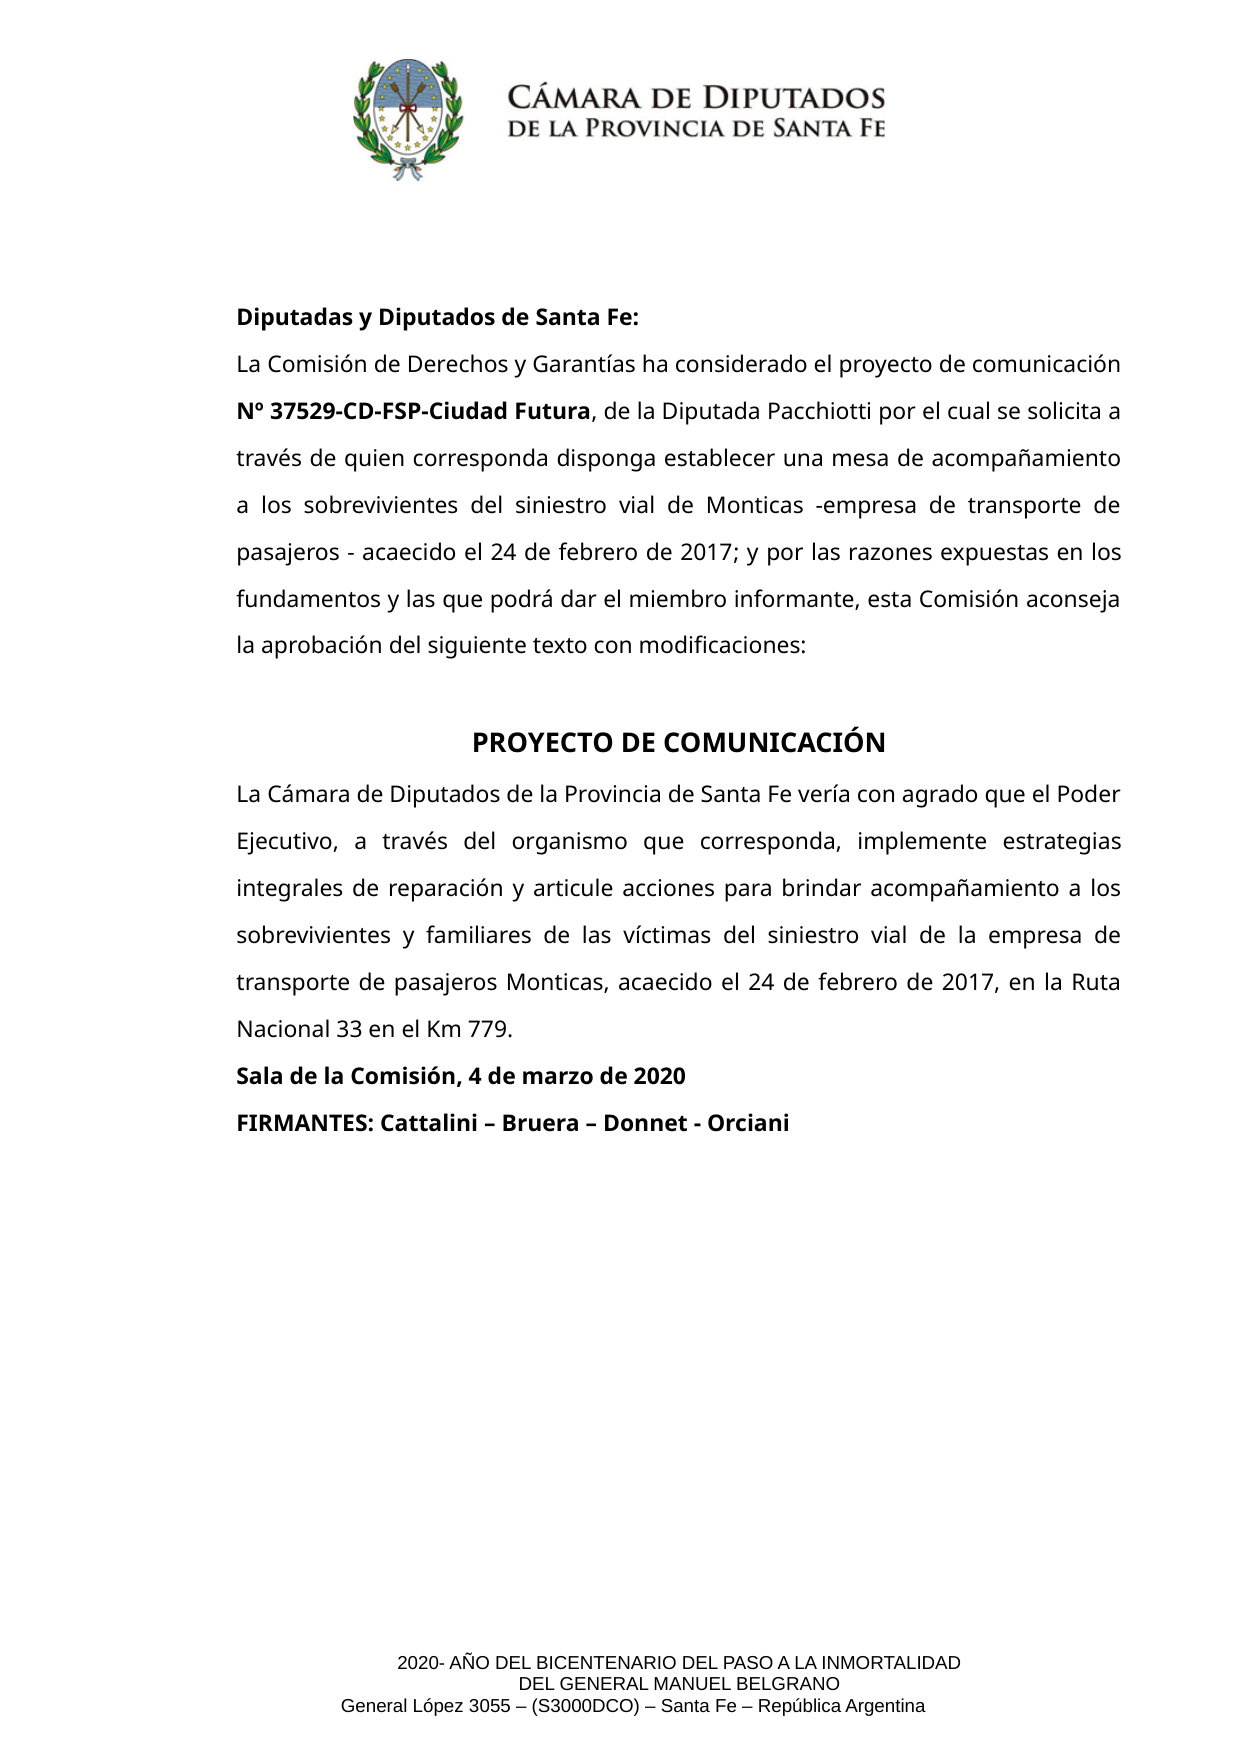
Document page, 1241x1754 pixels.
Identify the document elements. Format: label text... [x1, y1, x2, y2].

text FIRMANTES: Cattalini – Bruera – Donnet - Orciani [236, 1107, 1122, 1138]
text La Comisión de Derechos y Garantías ha considerado el proyecto de comunicación Nº 37529-CD-FSP-Ciudad Futura, de la Diputada Pacchiotti por el cual se solicita a través de quien corresponda disponga establecer una mesa de acompañamiento a los sobrevivientes del siniestro vial de Monticas -empresa de transporte de pasajeros - acaecido el 24 de febrero de 2017; y por las razones expuestas en los fundamentos y las que podrá dar el miembro informante, esta Comisión aconseja la aprobación del siguiente texto con modificaciones: [236, 348, 1122, 661]
text Diputadas y Diputados de Santa Fe: [236, 301, 1122, 332]
text PROYECTO DE COMUNICACIÓN [236, 723, 1122, 760]
text Sala de la Comisión, 4 de marzo de 2020 [236, 1060, 1122, 1091]
text La Cámara de Diputados de la Provincia de Santa Fe vería con agrado que el Poder Ejecutivo, a través del organismo que corresponda, implemente estrategias integrales de reparación y articule acciones para brindar acompañamiento a los sobrevivientes y familiares de las víctimas del siniestro vial de la empresa de transporte de pasajeros Monticas, acaecido el 24 de febrero de 2017, en la Ruta Nacional 33 en el Km 779. [236, 778, 1122, 1044]
